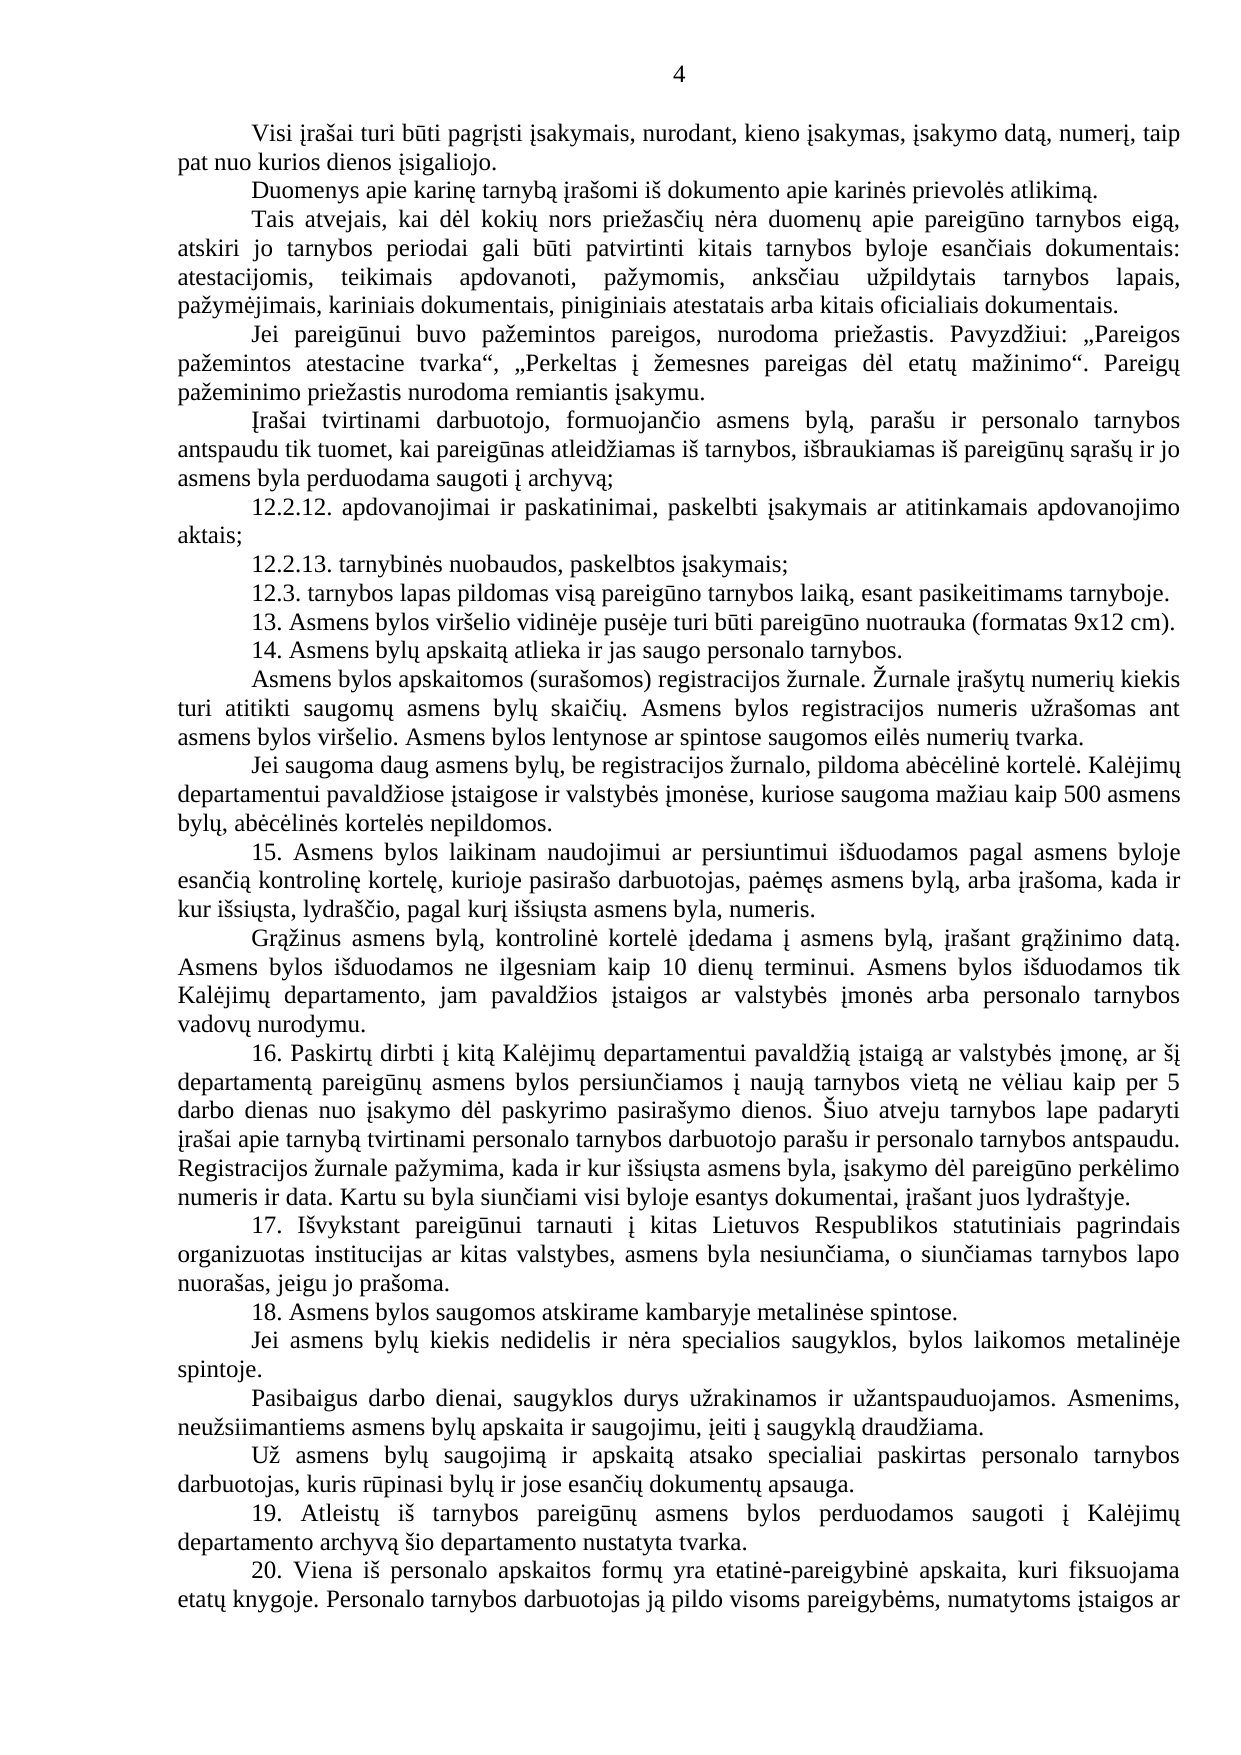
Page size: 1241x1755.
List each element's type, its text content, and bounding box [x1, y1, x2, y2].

text 13. Asmens bylos viršelio vidinėje pusėje turi būti pareigūno nuotrauka (formatas 9x12 cm). [177, 607, 1181, 636]
text Pasibaigus darbo dienai, saugyklos durys užrakinamos ir užantspauduojamos. Asmenims, neužsiimantiems asmens bylų apskaita ir saugojimu, įeiti į saugyklą draudžiama. [177, 1383, 1181, 1441]
text Asmens bylos apskaitomos (surašomos) registracijos žurnale. Žurnale įrašytų numerių kiekis turi atitikti saugomų asmens bylų skaičių. Asmens bylos registracijos numeris užrašomas ant asmens bylos viršelio. Asmens bylos lentynose ar spintose saugomos eilės numerių tvarka. [177, 664, 1181, 751]
text Tais atvejais, kai dėl kokių nors priežasčių nėra duomenų apie pareigūno tarnybos eigą, atskiri jo tarnybos periodai gali būti patvirtinti kitais tarnybos byloje esančiais dokumentais: atestacijomis, teikimais apdovanoti, pažymomis, anksčiau užpildytais tarnybos lapais, pažymėjimais, kariniais dokumentais, piniginiais atestatais arba kitais oficialiais dokumentais. [177, 204, 1181, 319]
text Duomenys apie karinę tarnybą įrašomi iš dokumento apie karinės prievolės atlikimą. [177, 176, 1181, 204]
text Jei asmens bylų kiekis nedidelis ir nėra specialios saugyklos, bylos laikomos metalinėje spintoje. [177, 1326, 1181, 1383]
text 12.2.12. apdovanojimai ir paskatinimai, paskelbti įsakymais ar atitinkamais apdovanojimo aktais; [177, 492, 1181, 549]
text Jei saugoma daug asmens bylų, be registracijos žurnalo, pildoma abėcėlinė kortelė. Kalėjimų departamentui pavaldžiose įstaigose ir valstybės įmonėse, kuriose saugoma mažiau kaip 500 asmens bylų, abėcėlinės kortelės nepildomos. [177, 751, 1181, 837]
text 12.3. tarnybos lapas pildomas visą pareigūno tarnybos laiką, esant pasikeitimams tarnyboje. [177, 578, 1181, 607]
text 15. Asmens bylos laikinam naudojimui ar persiuntimui išduodamos pagal asmens byloje esančią kontrolinę kortelę, kurioje pasirašo darbuotojas, paėmęs asmens bylą, arba įrašoma, kada ir kur išsiųsta, lydraščio, pagal kurį išsiųsta asmens byla, numeris. [177, 837, 1181, 923]
text Grąžinus asmens bylą, kontrolinė kortelė įdedama į asmens bylą, įrašant grąžinimo datą. Asmens bylos išduodamos ne ilgesniam kaip 10 dienų terminui. Asmens bylos išduodamos tik Kalėjimų departamento, jam pavaldžios įstaigos ar valstybės įmonės arba personalo tarnybos vadovų nurodymu. [177, 923, 1181, 1038]
text 20. Viena iš personalo apskaitos formų yra etatinė-pareigybinė apskaita, kuri fiksuojama etatų knygoje. Personalo tarnybos darbuotojas ją pildo visoms pareigybėms, numatytoms įstaigos ar [177, 1556, 1181, 1613]
text 18. Asmens bylos saugomos atskirame kambaryje metalinėse spintose. [177, 1297, 1181, 1326]
text Už asmens bylų saugojimą ir apskaitą atsako specialiai paskirtas personalo tarnybos darbuotojas, kuris rūpinasi bylų ir jose esančių dokumentų apsauga. [177, 1441, 1181, 1498]
text 17. Išvykstant pareigūnui tarnauti į kitas Lietuvos Respublikos statutiniais pagrindais organizuotas institucijas ar kitas valstybes, asmens byla nesiunčiama, o siunčiamas tarnybos lapo nuorašas, jeigu jo prašoma. [177, 1211, 1181, 1297]
text Visi įrašai turi būti pagrįsti įsakymais, nurodant, kieno įsakymas, įsakymo datą, numerį, taip pat nuo kurios dienos įsigaliojo. [177, 118, 1181, 176]
text 14. Asmens bylų apskaitą atlieka ir jas saugo personalo tarnybos. [177, 636, 1181, 664]
text 12.2.13. tarnybinės nuobaudos, paskelbtos įsakymais; [177, 549, 1181, 578]
text Jei pareigūnui buvo pažemintos pareigos, nurodoma priežastis. Pavyzdžiui: „Pareigos pažemintos atestacine tvarka“, „Perkeltas į žemesnes pareigas dėl etatų mažinimo“. Pareigų pažeminimo priežastis nurodoma remiantis įsakymu. [177, 319, 1181, 406]
text 19. Atleistų iš tarnybos pareigūnų asmens bylos perduodamos saugoti į Kalėjimų departamento archyvą šio departamento nustatyta tvarka. [177, 1498, 1181, 1556]
text Įrašai tvirtinami darbuotojo, formuojančio asmens bylą, parašu ir personalo tarnybos antspaudu tik tuomet, kai pareigūnas atleidžiamas iš tarnybos, išbraukiamas iš pareigūnų sąrašų ir jo asmens byla perduodama saugoti į archyvą; [177, 406, 1181, 492]
text 16. Paskirtų dirbti į kitą Kalėjimų departamentui pavaldžią įstaigą ar valstybės įmonę, ar šį departamentą pareigūnų asmens bylos persiunčiamos į naują tarnybos vietą ne vėliau kaip per 5 darbo dienas nuo įsakymo dėl paskyrimo pasirašymo dienos. Šiuo atveju tarnybos lape padaryti įrašai apie tarnybą tvirtinami personalo tarnybos darbuotojo parašu ir personalo tarnybos antspaudu. Registracijos žurnale pažymima, kada ir kur išsiųsta asmens byla, įsakymo dėl pareigūno perkėlimo numeris ir data. Kartu su byla siunčiami visi byloje esantys dokumentai, įrašant juos lydraštyje. [177, 1038, 1181, 1211]
